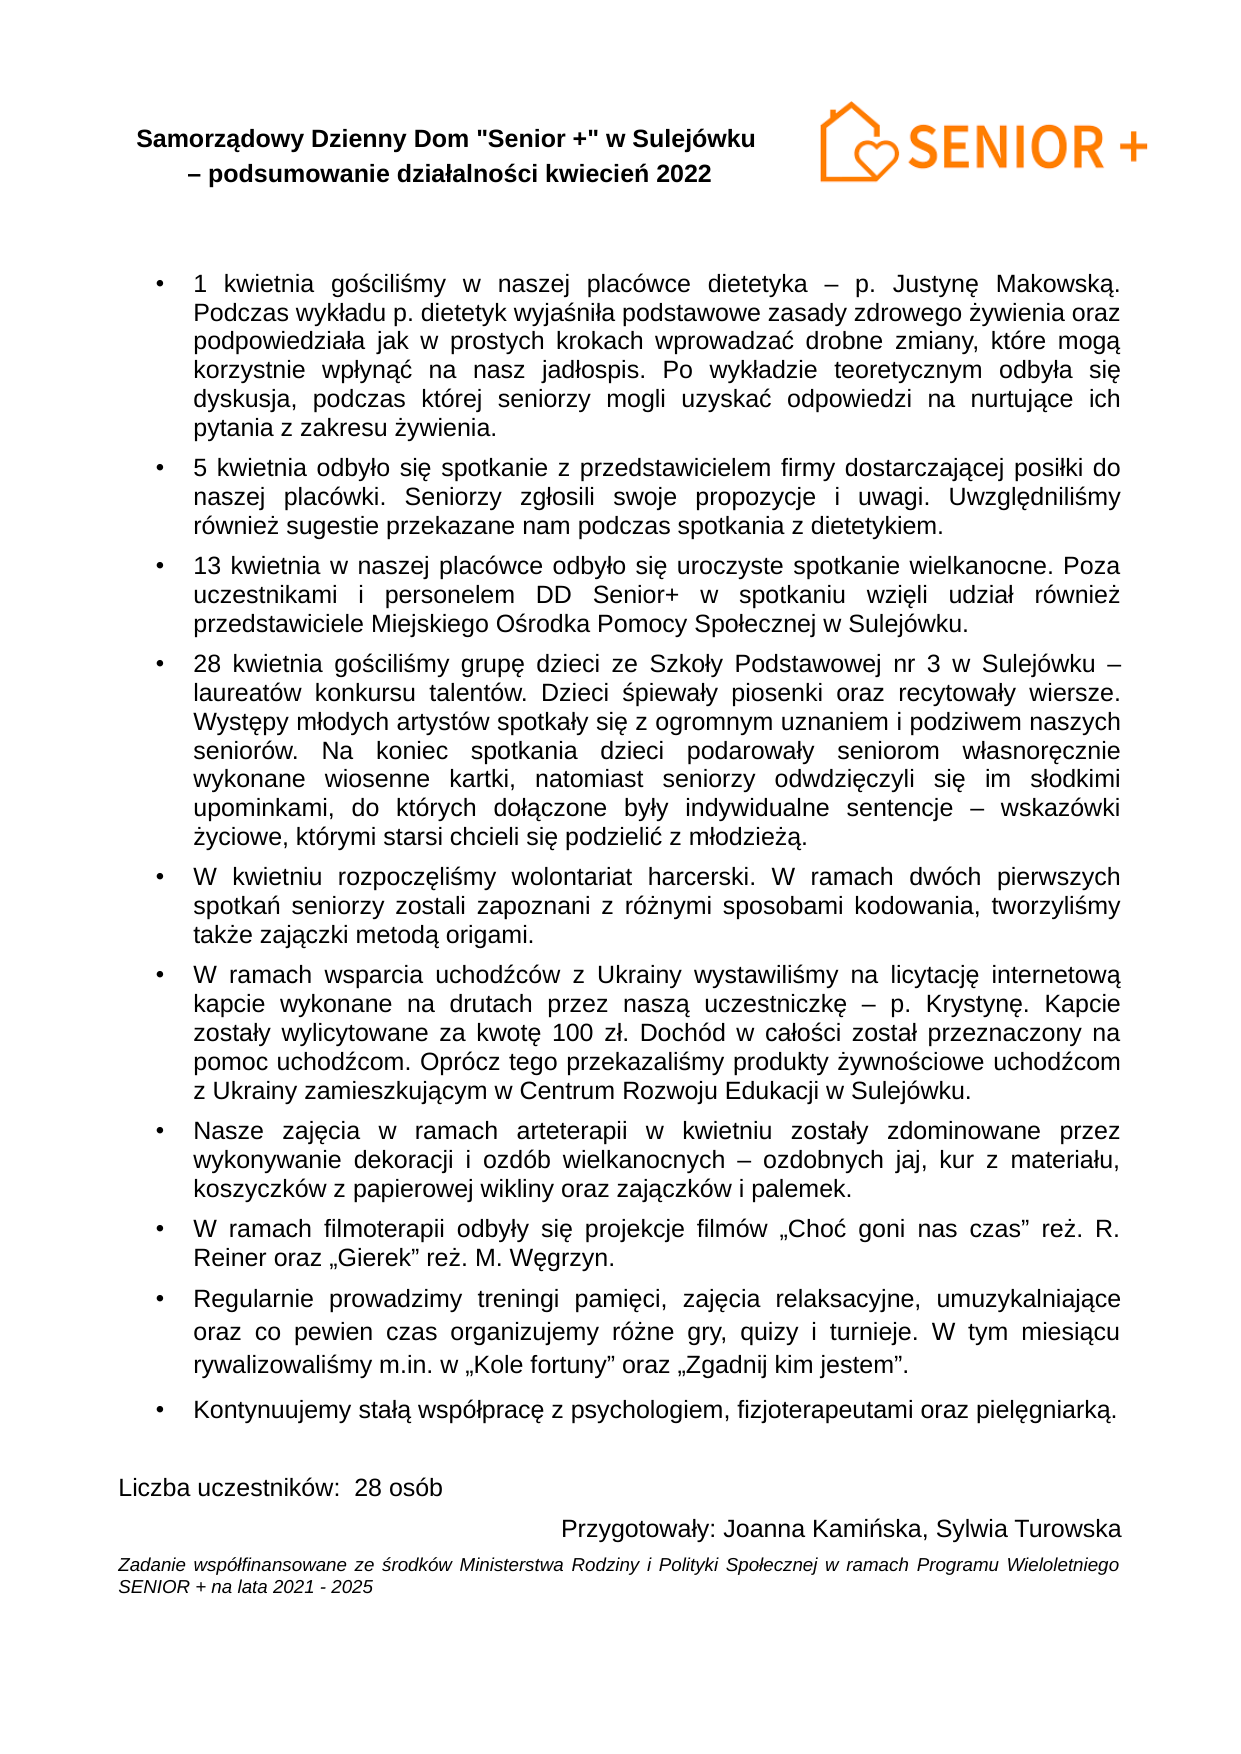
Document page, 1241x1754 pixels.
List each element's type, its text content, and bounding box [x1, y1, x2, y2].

text – podsumowanie działalności kwiecień 2022 [118, 159, 781, 187]
list 1 kwietnia gościliśmy w naszej placówce dietetyka – p. Justynę Makowską. Podczas wykładu p. dietetyk wyjaśniła podstawowe zasady zdrowego żywienia oraz podpowiedziała jak w prostych krokach wprowadzać drobne zmiany, które mogą korzystnie wpłynąć na nasz jadłospis. Po wykładzie teoretycznym odbyła się dyskusja, podczas której seniorzy mogli uzyskać odpowiedzi na nurtujące ich pytania z zakresu żywienia. [156, 269, 1122, 441]
text Zadanie współfinansowane ze środków Ministerstwa Rodziny i Polityki Społecznej w ramach Programu Wieloletniego SENIOR + na lata 2021 - 2025 [118, 1554, 1122, 1597]
list Regularnie prowadzimy treningi pamięci, zajęcia relaksacyjne, umuzykalniające oraz co pewien czas organizujemy różne gry, quizy i turnieje. W tym miesiącu rywalizowaliśmy m.in. w „Kole fortuny” oraz „Zgadnij kim jestem”. [156, 1284, 1122, 1378]
list W ramach wsparcia uchodźców z Ukrainy wystawiliśmy na licytację internetową kapcie wykonane na drutach przez naszą uczestniczkę – p. Krystynę. Kapcie zostały wylicytowane za kwotę 100 zł. Dochód w całości został przeznaczony na pomoc uchodźcom. Oprócz tego przekazaliśmy produkty żywnościowe uchodźcom z Ukrainy zamieszkującym w Centrum Rozwoju Edukacji w Sulejówku. [156, 961, 1122, 1104]
list W kwietniu rozpoczęliśmy wolontariat harcerski. W ramach dwóch pierwszych spotkań seniorzy zostali zapoznani z różnymi sposobami kodowania, tworzyliśmy także zajączki metodą origami. [156, 862, 1122, 949]
list W ramach filmoterapii odbyły się projekcje filmów „Choć goni nas czas” reż. R. Reiner oraz „Gierek” reż. M. Węgrzyn. [156, 1214, 1122, 1272]
list 13 kwietnia w naszej placówce odbyło się uroczyste spotkanie wielkanocne. Poza uczestnikami i personelem DD Senior+ w spotkaniu wzięli udział również przedstawiciele Miejskiego Ośrodka Pomocy Społecznej w Sulejówku. [156, 551, 1122, 637]
list 5 kwietnia odbyło się spotkanie z przedstawicielem firmy dostarczającej posiłki do naszej placówki. Seniorzy zgłosili swoje propozycje i uwagi. Uwzględniliśmy również sugestie przekazane nam podczas spotkania z dietetykiem. [156, 453, 1122, 539]
list Nasze zajęcia w ramach arteterapii w kwietniu zostały zdominowane przez wykonywanie dekoracji i ozdób wielkanocnych – ozdobnych jaj, kur z materiału, koszyczków z papierowej wikliny oraz zajączków i palemek. [156, 1116, 1122, 1202]
text Liczba uczestników: 28 osób [118, 1473, 1122, 1502]
text Samorządowy Dzienny Dom "Senior +" w Sulejówku [118, 124, 781, 153]
text Przygotowały: Joanna Kamińska, Sylwia Turowska [118, 1514, 1122, 1542]
list Kontynuujemy stałą współpracę z psychologiem, fizjoterapeutami oraz pielęgniarką. [156, 1394, 1122, 1423]
picture [781, 74, 1189, 218]
list 28 kwietnia gościliśmy grupę dzieci ze Szkoły Podstawowej nr 3 w Sulejówku – laureatów konkursu talentów. Dzieci śpiewały piosenki oraz recytowały wiersze. Występy młodych artystów spotkały się z ogromnym uznaniem i podziwem naszych seniorów. Na koniec spotkania dzieci podarowały seniorom własnoręcznie wykonane wiosenne kartki, natomiast seniorzy odwdzięczyli się im słodkimi upominkami, do których dołączone były indywidualne sentencje – wskazówki życiowe, którymi starsi chcieli się podzielić z młodzieżą. [156, 649, 1122, 851]
